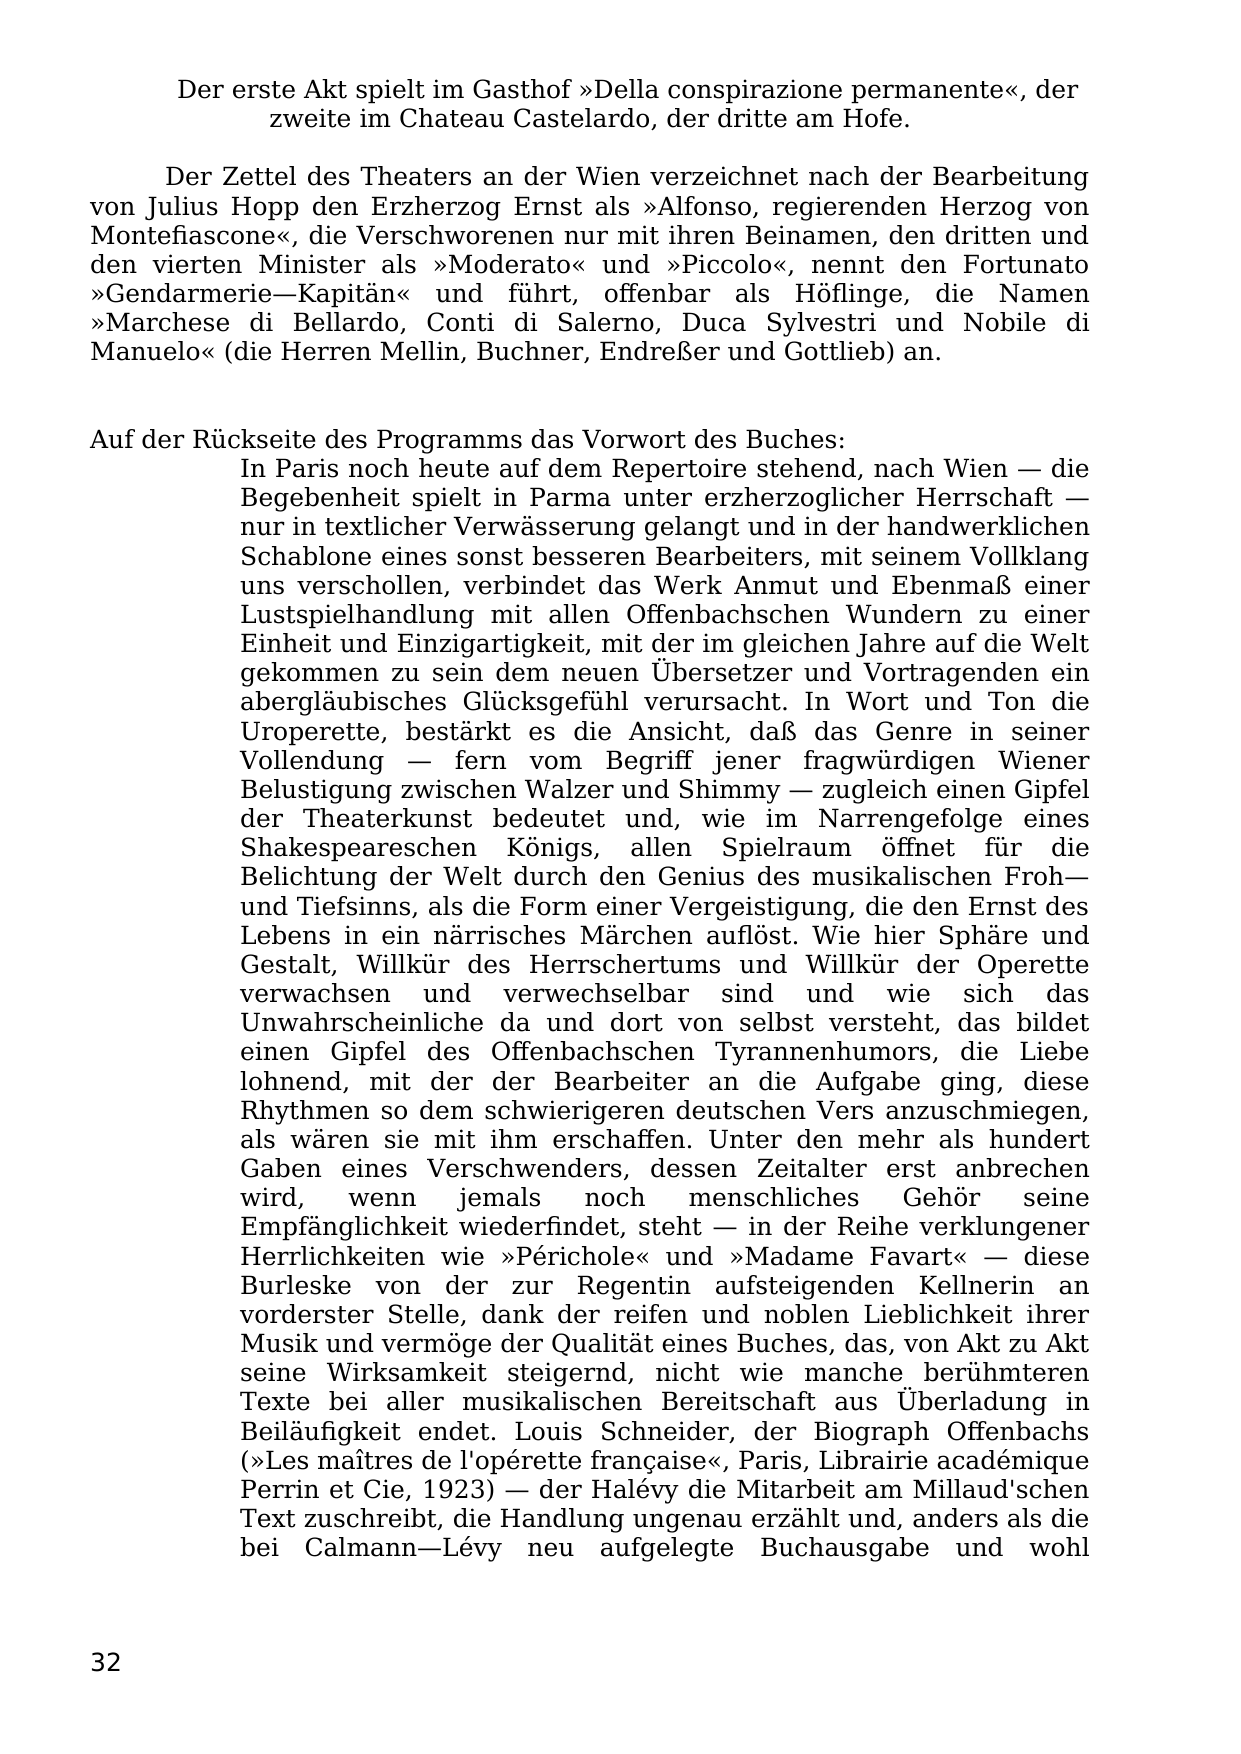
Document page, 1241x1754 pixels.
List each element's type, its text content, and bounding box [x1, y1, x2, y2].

text In Paris noch heute auf dem Repertoire stehend, nach Wien — die Begebenheit spielt in Parma unter erzherzoglicher Herrschaft — nur in textlicher Verwässerung gelangt und in der handwerklichen Schablone eines sonst besseren Bearbeiters, mit seinem Vollklang uns verschollen, verbindet das Werk Anmut und Ebenmaß einer Lustspielhandlung mit allen Offenbachschen Wundern zu einer Einheit und Einzigartigkeit, mit der im gleichen Jahre auf die Welt gekommen zu sein dem neuen Übersetzer und Vortragenden ein abergläubisches Glücksgefühl verursacht. In Wort und Ton die Uroperette, bestärkt es die Ansicht, daß das Genre in seiner Vollendung — fern vom Begriff jener fragwürdigen Wiener Belustigung zwischen Walzer und Shimmy — zugleich einen Gipfel der Theaterkunst bedeutet und, wie im Narrengefolge eines Shakespeareschen Königs, allen Spielraum öffnet für die Belichtung der Welt durch den Genius des musikalischen Froh— und Tiefsinns, als die Form einer Vergeistigung, die den Ernst des Lebens in ein närrisches Märchen auflöst. Wie hier Sphäre und Gestalt, Willkür des Herrschertums und Willkür der Operette verwachsen und verwechselbar sind und wie sich das Unwahrscheinliche da und dort von selbst versteht, das bildet einen Gipfel des Offenbachschen Tyrannenhumors, die Liebe lohnend, mit der der Bearbeiter an die Aufgabe ging, diese Rhythmen so dem schwierigeren deutschen Vers anzuschmiegen, als wären sie mit ihm erschaffen. Unter den mehr als hundert Gaben eines Verschwenders, dessen Zeitalter erst anbrechen wird, wenn jemals noch menschliches Gehör seine Empfänglichkeit wiederfindet, steht — in der Reihe verklungener Herrlichkeiten wie »Périchole« und »Madame Favart« — diese Burleske von der zur Regentin aufsteigenden Kellnerin an vorderster Stelle, dank der reifen und noblen Lieblichkeit ihrer Musik und vermöge der Qualität eines Buches, das, von Akt zu Akt seine Wirksamkeit steigernd, nicht wie manche berühmteren Texte bei aller musikalischen Bereitschaft aus Überladung in Beiläufigkeit endet. Louis Schneider, der Biograph Offenbachs (»Les maîtres de l'opérette française«, Paris, Librairie académique Perrin et Cie, 1923) — der Halévy die Mitarbeit am Millaud'schen Text zuschreibt, die Handlung ungenau erzählt und, anders als die bei Calmann—Lévy neu aufgelegte Buchausgabe und wohl [240, 454, 1091, 1562]
text Der erste Akt spielt im Gasthof »Della conspirazione permanente«, der zweite im Chateau Castelardo, der dritte am Hofe. [90, 75, 1091, 133]
text Der Zettel des Theaters an der Wien verzeichnet nach der Bearbeitung von Julius Hopp den Erzherzog Ernst als »Alfonso, regierenden Herzog von Montefiascone«, die Verschworenen nur mit ihren Beinamen, den dritten und den vierten Minister als »Moderato« und »Piccolo«, nennt den Fortunato »Gendarmerie—Kapitän« und führt, offenbar als Höflinge, die Namen »Marchese di Bellardo, Conti di Salerno, Duca Sylvestri und Nobile di Manuelo« (die Herren Mellin, Buchner, Endreßer und Gottlieb) an. [90, 162, 1091, 367]
text Auf der Rückseite des Programms das Vorwort des Buches: [90, 425, 1091, 454]
